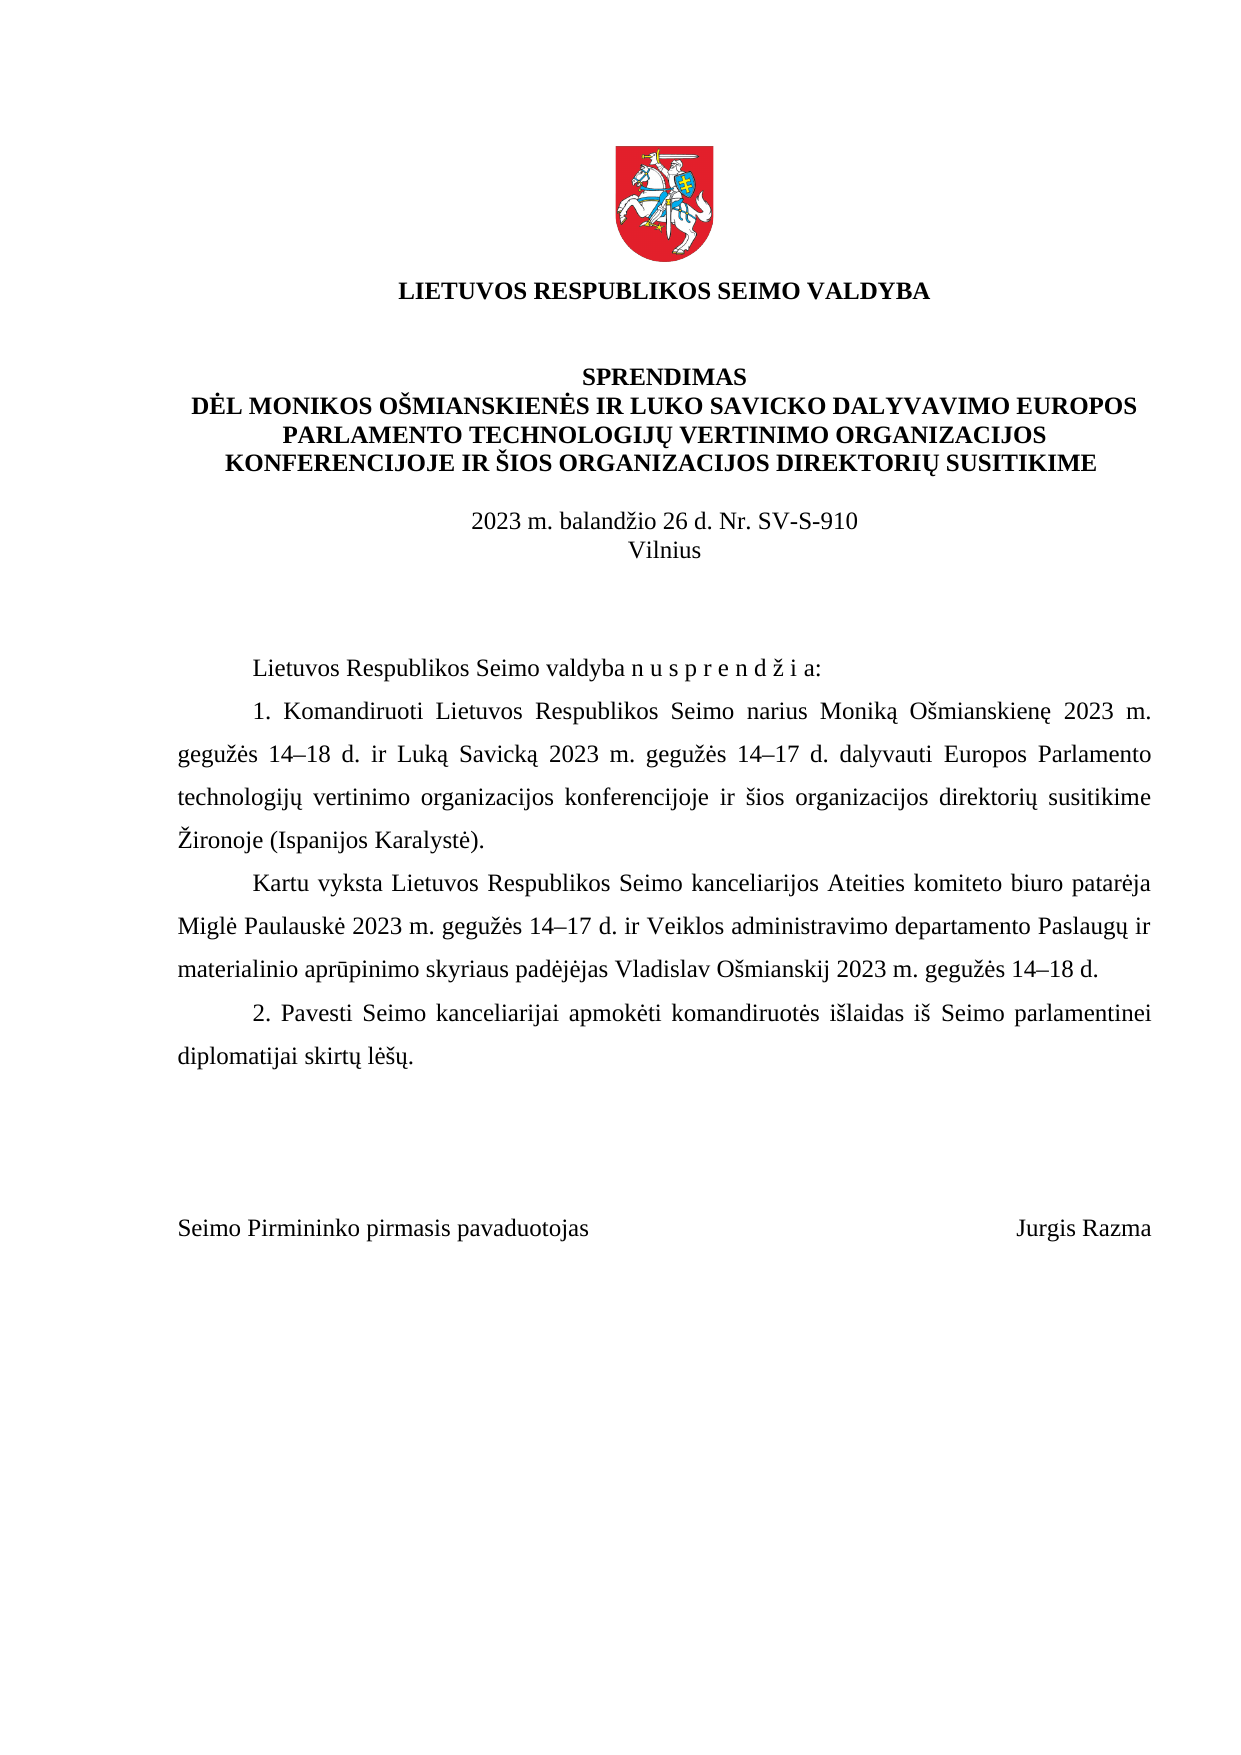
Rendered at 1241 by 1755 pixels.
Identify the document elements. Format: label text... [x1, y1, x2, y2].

text Lietuvos Respublikos Seimo valdyba nusprendžia: [177, 653, 1152, 681]
text Kartu vyksta Lietuvos Respublikos Seimo kanceliarijos Ateities komiteto biuro patarėja Miglė Paulauskė 2023 m. gegužės 14–17 d. ir Veiklos administravimo departamento Paslaugų ir materialinio aprūpinimo skyriaus padėjėjas Vladislav Ošmianskij 2023 m. gegužės 14–18 d. [177, 868, 1152, 983]
text SPRENDIMAS [177, 362, 1152, 391]
text 2023 m. balandžio 26 d. Nr. SV-S-910 [177, 506, 1152, 535]
text Vilnius [177, 535, 1152, 563]
text LIETUVOS RESPUBLIKOS SEIMO VALDYBA [177, 276, 1152, 305]
text 1. Komandiruoti Lietuvos Respublikos Seimo narius Moniką Ošmianskienę 2023 m. gegužės 14–18 d. ir Luką Savicką 2023 m. gegužės 14–17 d. dalyvauti Europos Parlamento technologijų vertinimo organizacijos konferencijoje ir šios organizacijos direktorių susitikime Žironoje (Ispanijos Karalystė). [177, 696, 1152, 854]
text Seimo Pirmininko pirmasis pavaduotojas Jurgis Razma [177, 1213, 1152, 1242]
text DĖL MONIKOS OŠMIANSKIENĖS IR LUKO SAVICKO DALYVAVIMO EUROPOS PARLAMENTO TECHNOLOGIJŲ VERTINIMO ORGANIZACIJOS KONFERENCIJOJE IR ŠIOS ORGANIZACIJOS DIREKTORIŲ SUSITIKIME [177, 391, 1152, 477]
text 2. Pavesti Seimo kanceliarijai apmokėti komandiruotės išlaidas iš Seimo parlamentinei diplomatijai skirtų lėšų. [177, 998, 1152, 1069]
